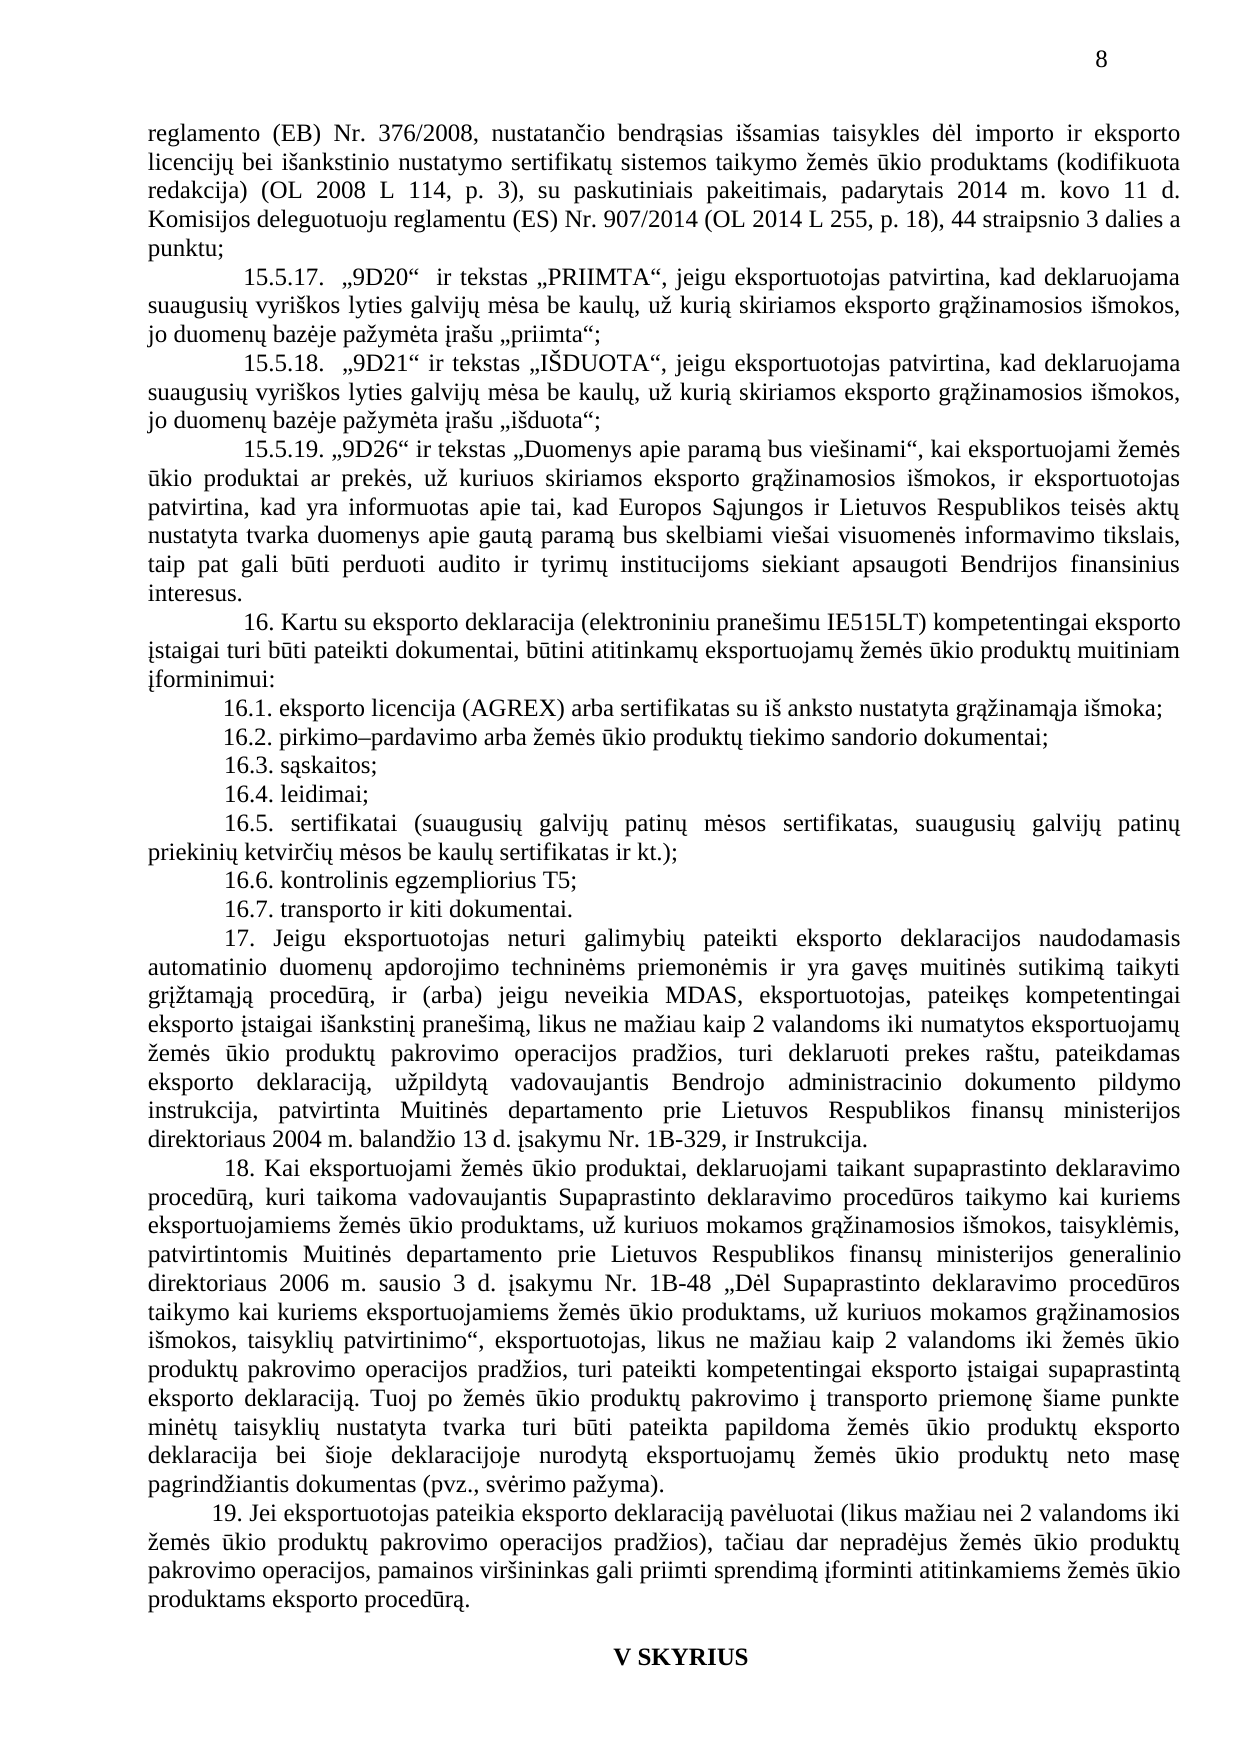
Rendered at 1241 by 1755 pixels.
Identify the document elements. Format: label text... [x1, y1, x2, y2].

text 16.2. pirkimo–pardavimo arba žemės ūkio produktų tiekimo sandorio dokumentai; [223, 722, 1181, 751]
text 16.6. kontrolinis egzempliorius T5; [148, 866, 1181, 894]
text 19. Jei eksportuotojas pateikia eksporto deklaraciją pavėluotai (likus mažiau nei 2 valandoms iki žemės ūkio produktų pakrovimo operacijos pradžios), tačiau dar nepradėjus žemės ūkio produktų pakrovimo operacijos, pamainos viršininkas gali priimti sprendimą įforminti atitinkamiems žemės ūkio produktams eksporto procedūrą. [148, 1498, 1181, 1613]
text V SKYRIUS [148, 1642, 1181, 1671]
text 17. Jeigu eksportuotojas neturi galimybių pateikti eksporto deklaracijos naudodamasis automatinio duomenų apdorojimo techninėms priemonėmis ir yra gavęs muitinės sutikimą taikyti grįžtamąją procedūrą, ir (arba) jeigu neveikia MDAS, eksportuotojas, pateikęs kompetentingai eksporto įstaigai išankstinį pranešimą, likus ne mažiau kaip 2 valandoms iki numatytos eksportuojamų žemės ūkio produktų pakrovimo operacijos pradžios, turi deklaruoti prekes raštu, pateikdamas eksporto deklaraciją, užpildytą vadovaujantis Bendrojo administracinio dokumento pildymo instrukcija, patvirtinta Muitinės departamento prie Lietuvos Respublikos finansų ministerijos direktoriaus 2004 m. balandžio 13 d. įsakymu Nr. 1B-329, ir Instrukcija. [148, 923, 1181, 1153]
text 16.3. sąskaitos; [148, 751, 1181, 779]
text 15.5.19. „9D26“ ir tekstas „Duomenys apie paramą bus viešinami“, kai eksportuojami žemės ūkio produktai ar prekės, už kuriuos skiriamos eksporto grąžinamosios išmokos, ir eksportuotojas patvirtina, kad yra informuotas apie tai, kad Europos Sąjungos ir Lietuvos Respublikos teisės aktų nustatyta tvarka duomenys apie gautą paramą bus skelbiami viešai visuomenės informavimo tikslais, taip pat gali būti perduoti audito ir tyrimų institucijoms siekiant apsaugoti Bendrijos finansinius interesus. [148, 434, 1181, 607]
text 16.1. eksporto licencija (AGREX) arba sertifikatas su iš anksto nustatyta grąžinamąja išmoka; [223, 693, 1181, 722]
text reglamento (EB) Nr. 376/2008, nustatančio bendrąsias išsamias taisykles dėl importo ir eksporto licencijų bei išankstinio nustatymo sertifikatų sistemos taikymo žemės ūkio produktams (kodifikuota redakcija) (OL 2008 L 114, p. 3), su paskutiniais pakeitimais, padarytais 2014 m. kovo 11 d. Komisijos deleguotuoju reglamentu (ES) Nr. 907/2014 (OL 2014 L 255, p. 18), 44 straipsnio 3 dalies a punktu; [148, 118, 1181, 262]
text 16.4. leidimai; [148, 779, 1181, 808]
text 18. Kai eksportuojami žemės ūkio produktai, deklaruojami taikant supaprastinto deklaravimo procedūrą, kuri taikoma vadovaujantis Supaprastinto deklaravimo procedūros taikymo kai kuriems eksportuojamiems žemės ūkio produktams, už kuriuos mokamos grąžinamosios išmokos, taisyklėmis, patvirtintomis Muitinės departamento prie Lietuvos Respublikos finansų ministerijos generalinio direktoriaus 2006 m. sausio 3 d. įsakymu Nr. 1B-48 „Dėl Supaprastinto deklaravimo procedūros taikymo kai kuriems eksportuojamiems žemės ūkio produktams, už kuriuos mokamos grąžinamosios išmokos, taisyklių patvirtinimo“, eksportuotojas, likus ne mažiau kaip 2 valandoms iki žemės ūkio produktų pakrovimo operacijos pradžios, turi pateikti kompetentingai eksporto įstaigai supaprastintą eksporto deklaraciją. Tuoj po žemės ūkio produktų pakrovimo į transporto priemonę šiame punkte minėtų taisyklių nustatyta tvarka turi būti pateikta papildoma žemės ūkio produktų eksporto deklaracija bei šioje deklaracijoje nurodytą eksportuojamų žemės ūkio produktų neto masę pagrindžiantis dokumentas (pvz., svėrimo pažyma). [148, 1153, 1181, 1498]
text 16. Kartu su eksporto deklaracija (elektroniniu pranešimu IE515LT) kompetentingai eksporto įstaigai turi būti pateikti dokumentai, būtini atitinkamų eksportuojamų žemės ūkio produktų muitiniam įforminimui: [148, 607, 1181, 693]
text 15.5.18. „9D21“ ir tekstas „IŠDUOTA“, jeigu eksportuotojas patvirtina, kad deklaruojama suaugusių vyriškos lyties galvijų mėsa be kaulų, už kurią skiriamos eksporto grąžinamosios išmokos, jo duomenų bazėje pažymėta įrašu „išduota“; [148, 348, 1181, 434]
text 15.5.17. „9D20“ ir tekstas „PRIIMTA“, jeigu eksportuotojas patvirtina, kad deklaruojama suaugusių vyriškos lyties galvijų mėsa be kaulų, už kurią skiriamos eksporto grąžinamosios išmokos, jo duomenų bazėje pažymėta įrašu „priimta“; [148, 262, 1181, 348]
text 16.7. transporto ir kiti dokumentai. [148, 894, 1181, 923]
text 16.5. sertifikatai (suaugusių galvijų patinų mėsos sertifikatas, suaugusių galvijų patinų priekinių ketvirčių mėsos be kaulų sertifikatas ir kt.); [148, 808, 1181, 866]
